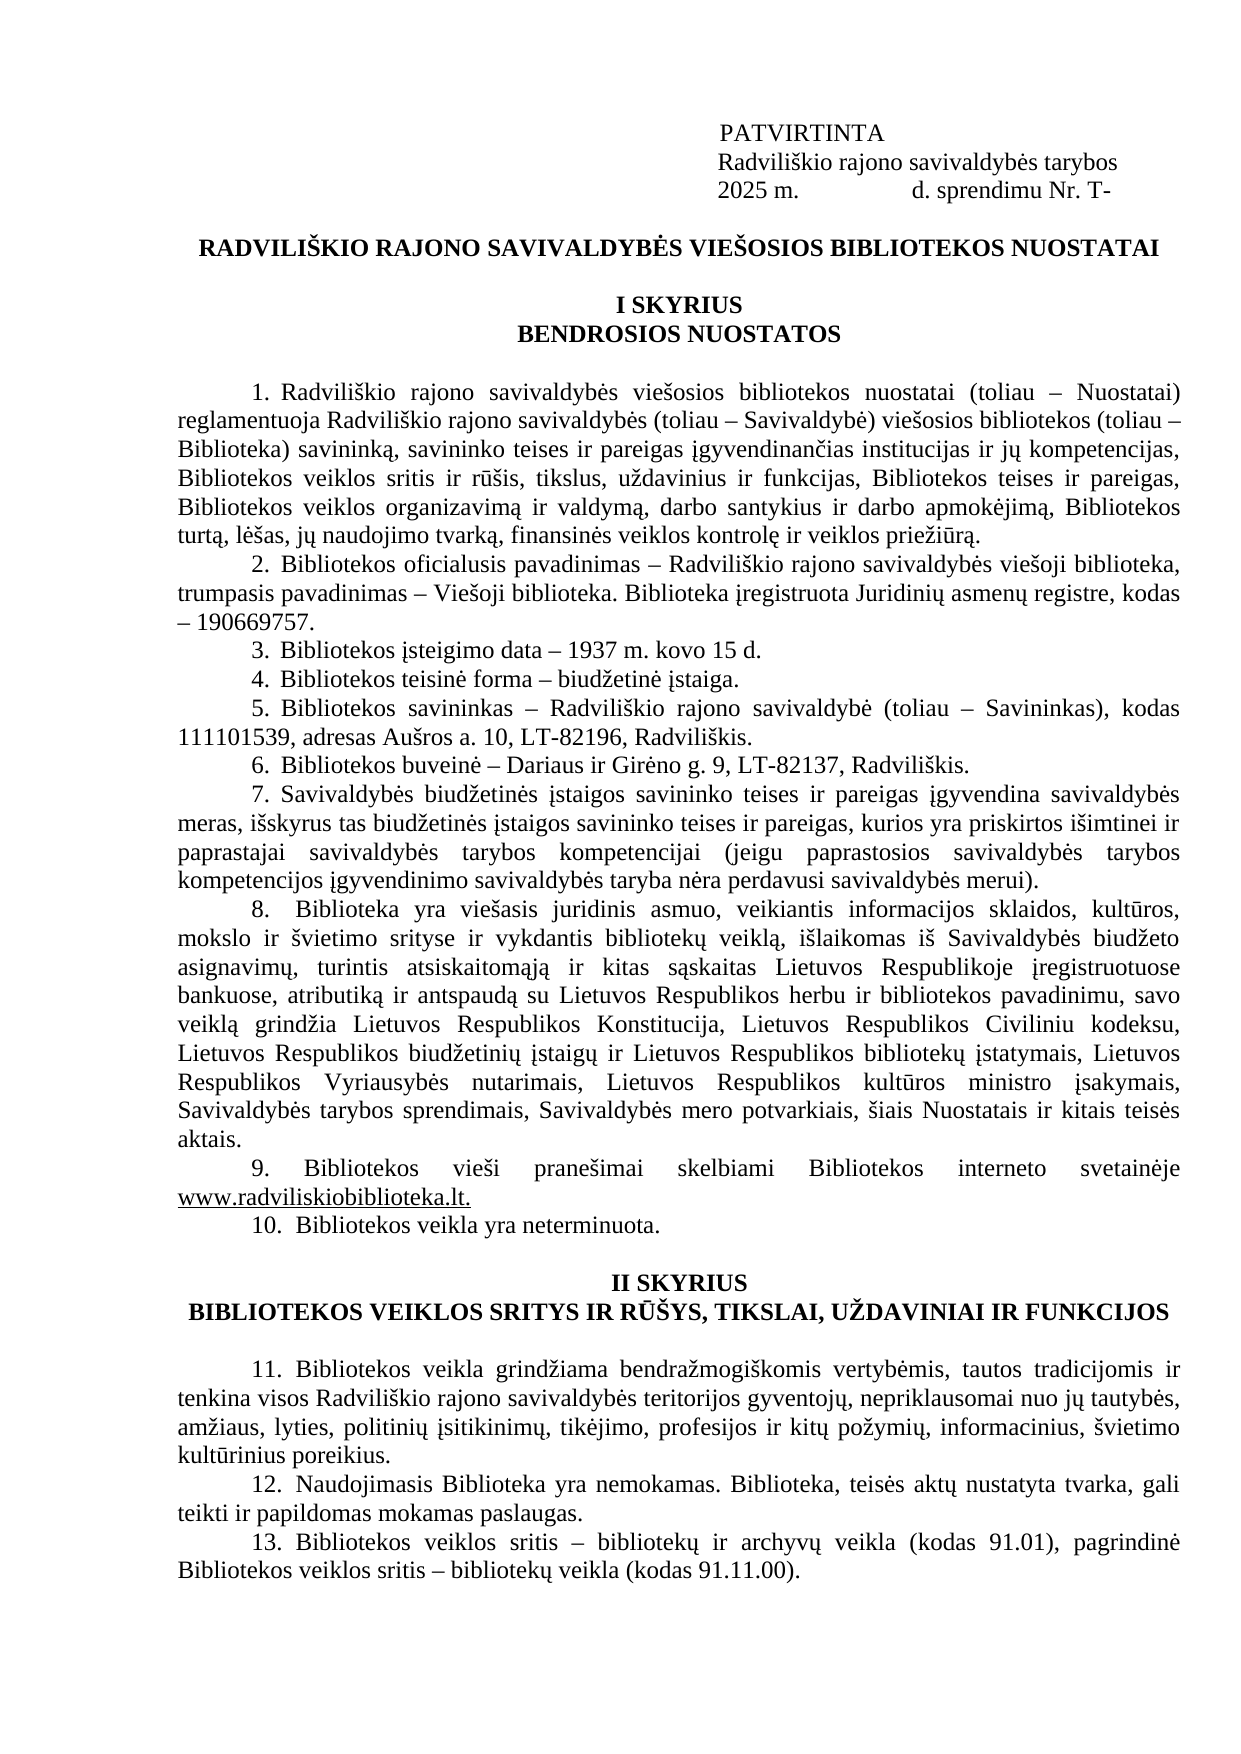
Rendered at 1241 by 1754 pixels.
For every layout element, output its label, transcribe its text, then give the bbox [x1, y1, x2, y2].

text 7. Savivaldybės biudžetinės įstaigos savininko teises ir pareigas įgyvendina savivaldybės meras, išskyrus tas biudžetinės įstaigos savininko teises ir pareigas, kurios yra priskirtos išimtinei ir paprastajai savivaldybės tarybos kompetencijai (jeigu paprastosios savivaldybės tarybos kompetencijos įgyvendinimo savivaldybės taryba nėra perdavusi savivaldybės merui). [177, 779, 1181, 894]
text 10. Bibliotekos veikla yra neterminuota. [251, 1211, 1181, 1239]
text 2025 m. d. sprendimu Nr. T- [582, 176, 1181, 204]
text RADVILIŠKIO RAJONO SAVIVALDYBĖS VIEŠOSIOS BIBLIOTEKOS NUOSTATAI [177, 233, 1181, 262]
text 9. Bibliotekos vieši pranešimai skelbiami Bibliotekos interneto svetainėje www.radviliskiobiblioteka.lt. [177, 1153, 1181, 1211]
text 4. Bibliotekos teisinė forma – biudžetinė įstaiga. [251, 664, 1181, 693]
text 12. Naudojimasis Biblioteka yra nemokamas. Biblioteka, teisės aktų nustatyta tvarka, gali teikti ir papildomas mokamas paslaugas. [177, 1469, 1181, 1527]
text 1. Radviliškio rajono savivaldybės viešosios bibliotekos nuostatai (toliau – Nuostatai) reglamentuoja Radviliškio rajono savivaldybės (toliau – Savivaldybė) viešosios bibliotekos (toliau – Biblioteka) savininką, savininko teises ir pareigas įgyvendinančias institucijas ir jų kompetencijas, Bibliotekos veiklos sritis ir rūšis, tikslus, uždavinius ir funkcijas, Bibliotekos teises ir pareigas, Bibliotekos veiklos organizavimą ir valdymą, darbo santykius ir darbo apmokėjimą, Bibliotekos turtą, lėšas, jų naudojimo tvarką, finansinės veiklos kontrolę ir veiklos priežiūrą. [177, 377, 1181, 549]
text BENDROSIOS NUOSTATOS [177, 319, 1181, 348]
text 11. Bibliotekos veikla grindžiama bendražmogiškomis vertybėmis, tautos tradicijomis ir tenkina visos Radviliškio rajono savivaldybės teritorijos gyventojų, nepriklausomai nuo jų tautybės, amžiaus, lyties, politinių įsitikinimų, tikėjimo, profesijos ir kitų požymių, informacinius, švietimo kultūrinius poreikius. [177, 1354, 1181, 1469]
text 5. Bibliotekos savininkas – Radviliškio rajono savivaldybė (toliau – Savininkas), kodas 111101539, adresas Aušros a. 10, LT-82196, Radviliškis. [177, 693, 1181, 751]
text I SKYRIUS [177, 291, 1181, 319]
text II SKYRIUS [177, 1268, 1181, 1297]
text BIBLIOTEKOS VEIKLOS SRITYS IR RŪŠYS, TIKSLAI, UŽDAVINIAI IR FUNKCIJOS [177, 1297, 1181, 1326]
text 3. Bibliotekos įsteigimo data – 1937 m. kovo 15 d. [251, 636, 1181, 664]
text 8. Biblioteka yra viešasis juridinis asmuo, veikiantis informacijos sklaidos, kultūros, mokslo ir švietimo srityse ir vykdantis bibliotekų veiklą, išlaikomas iš Savivaldybės biudžeto asignavimų, turintis atsiskaitomąją ir kitas sąskaitas Lietuvos Respublikoje įregistruotuose bankuose, atributiką ir antspaudą su Lietuvos Respublikos herbu ir bibliotekos pavadinimu, savo veiklą grindžia Lietuvos Respublikos Konstitucija, Lietuvos Respublikos Civiliniu kodeksu, Lietuvos Respublikos biudžetinių įstaigų ir Lietuvos Respublikos bibliotekų įstatymais, Lietuvos Respublikos Vyriausybės nutarimais, Lietuvos Respublikos kultūros ministro įsakymais, Savivaldybės tarybos sprendimais, Savivaldybės mero potvarkiais, šiais Nuostatais ir kitais teisės aktais. [177, 894, 1181, 1153]
text PATVIRTINTA [177, 118, 1181, 147]
text 2. Bibliotekos oficialusis pavadinimas – Radviliškio rajono savivaldybės viešoji biblioteka, trumpasis pavadinimas – Viešoji biblioteka. Biblioteka įregistruota Juridinių asmenų registre, kodas – 190669757. [177, 549, 1181, 636]
text 13. Bibliotekos veiklos sritis – bibliotekų ir archyvų veikla (kodas 91.01), pagrindinė Bibliotekos veiklos sritis – bibliotekų veikla (kodas 91.11.00). [177, 1527, 1181, 1584]
text 6. Bibliotekos buveinė – Dariaus ir Girėno g. 9, LT-82137, Radviliškis. [177, 751, 1181, 779]
text Radviliškio rajono savivaldybės tarybos [582, 147, 1181, 176]
